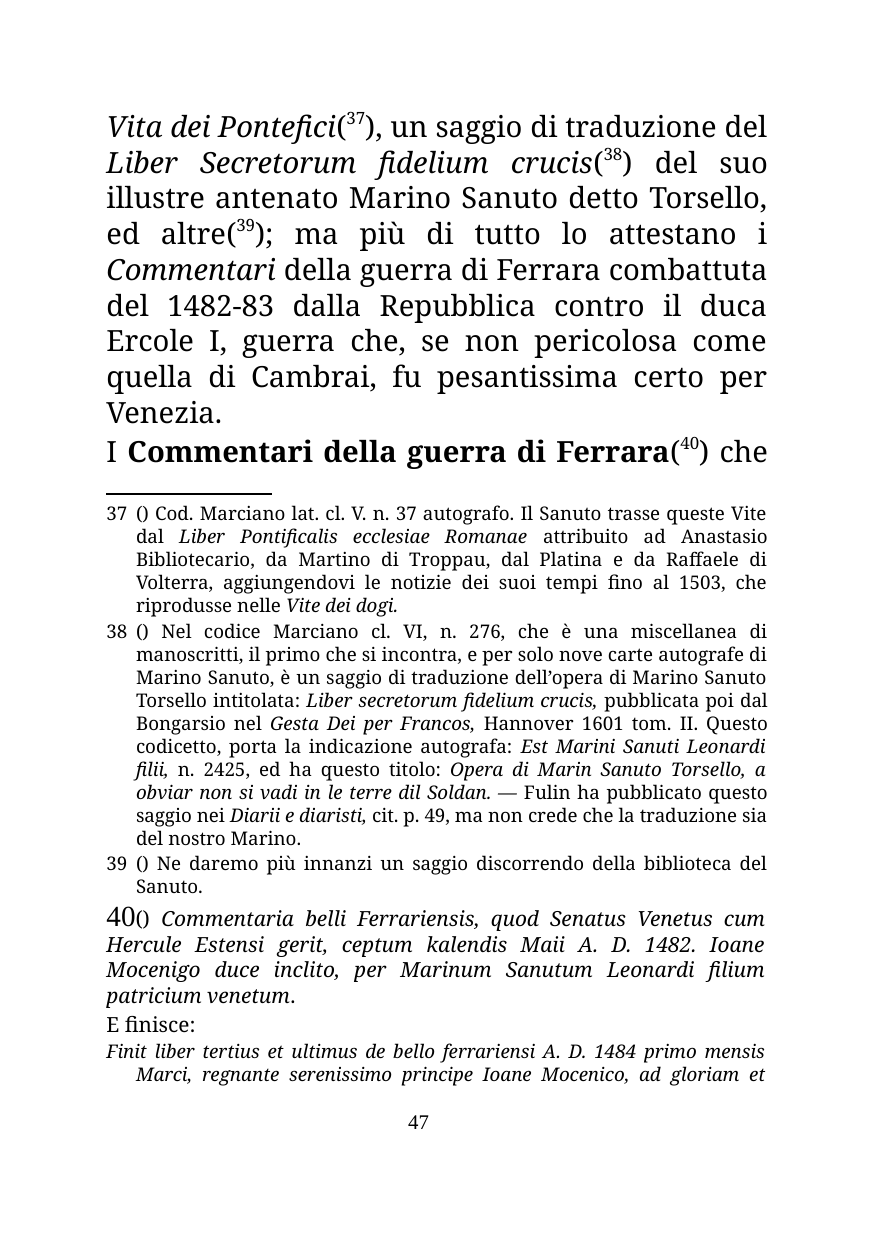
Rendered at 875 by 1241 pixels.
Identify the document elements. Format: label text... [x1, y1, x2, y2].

text () Cod. Marciano lat. cl. V. n. 37 autografo. Il Sanuto trasse queste Vite dal Liber Pontificalis ecclesiae Romanae attribuito ad Anastasio Bibliotecario, da Martino di Troppau, dal Platina e da Raffaele di Volterra, aggiungendovi le notizie dei suoi tempi fino al 1503, che riprodusse nelle Vite dei dogi. [106, 500, 768, 618]
text I Commentari della guerra di Ferrara() che è la prima delle opere [24] maggiori del nostro Sanuto, ed è opera giovanile perché scritta quando aveva venti anni, fu da lui dedicata al doge Giovanni Mocenigo con questa lettera(): [106, 432, 768, 471]
text Abbiamo detto che gli amori non distoglievano il nostro Marino dagli studi, anzi in questo primo periodo della sua vita egli ce ne offre copiosissime prove nel gran numero di materiali di erudizione storica da lui raccolti, e che in parte ancora si conservano, di suo pugno: come il Notatorio di Collegio(), l’Elenco degli ordini religiosi esistenti in Venezia(), la Lettera del Petrarca() [23] nuovamente ritrovata, la Descrizione della Patria del Friuli(), la Raccolta di epitaffi ed epigrafi(). Ne fanno anche fede i suoi studi, le sue collezioni ed opere minori come la Dissertazione sulle Metamorfosi di Ovidio(), la Vita dei Pontefici(), un saggio di traduzione del Liber Secretorum fidelium crucis() del suo illustre antenato Marino Sanuto detto Torsello, ed altre(); ma più di tutto lo attestano i Commentari della guerra di Ferrara combattuta del 1482-83 dalla Repubblica contro il duca Ercole I, guerra che, se non pericolosa come quella di Cambrai, fu pesantissima certo per Venezia. [106, 106, 768, 432]
text () Commentaria belli Ferrariensis, quod Senatus Venetus cum Hercule Estensi gerit, ceptum kalendis Maii A. D. 1482. Ioane Mocenigo duce inclito, per Marinum Sanutum Leonardi filium patricium venetum. [106, 899, 768, 1010]
text Finit liber tertius et ultimus de bello ferrariensi A. D. 1484 primo mensis Marci, regnante serenissimo principe Ioane Mocenico, ad gloriam et [106, 1038, 768, 1087]
text E finisce: [106, 1010, 768, 1038]
text () Nel codice Marciano cl. VI, n. 276, che è una miscellanea di manoscritti, il primo che si incontra, e per solo nove carte autografe di Marino Sanuto, è un saggio di traduzione dell’opera di Marino Sanuto Torsello intitolata: Liber secretorum fidelium crucis, pubblicata poi dal Bongarsio nel Gesta Dei per Francos, Hannover 1601 tom. II. Questo codicetto, porta la indicazione autografa: Est Marini Sanuti Leonardi filii, n. 2425, ed ha questo titolo: Opera di Marin Sanuto Torsello, a obviar non si vadi in le terre dil Soldan. — Fulin ha pubblicato questo saggio nei Diarii e diaristi, cit. p. 49, ma non crede che la traduzione sia del nostro Marino. [106, 618, 768, 851]
text () Ne daremo più innanzi un saggio discorrendo della biblioteca del Sanuto. [106, 851, 768, 899]
